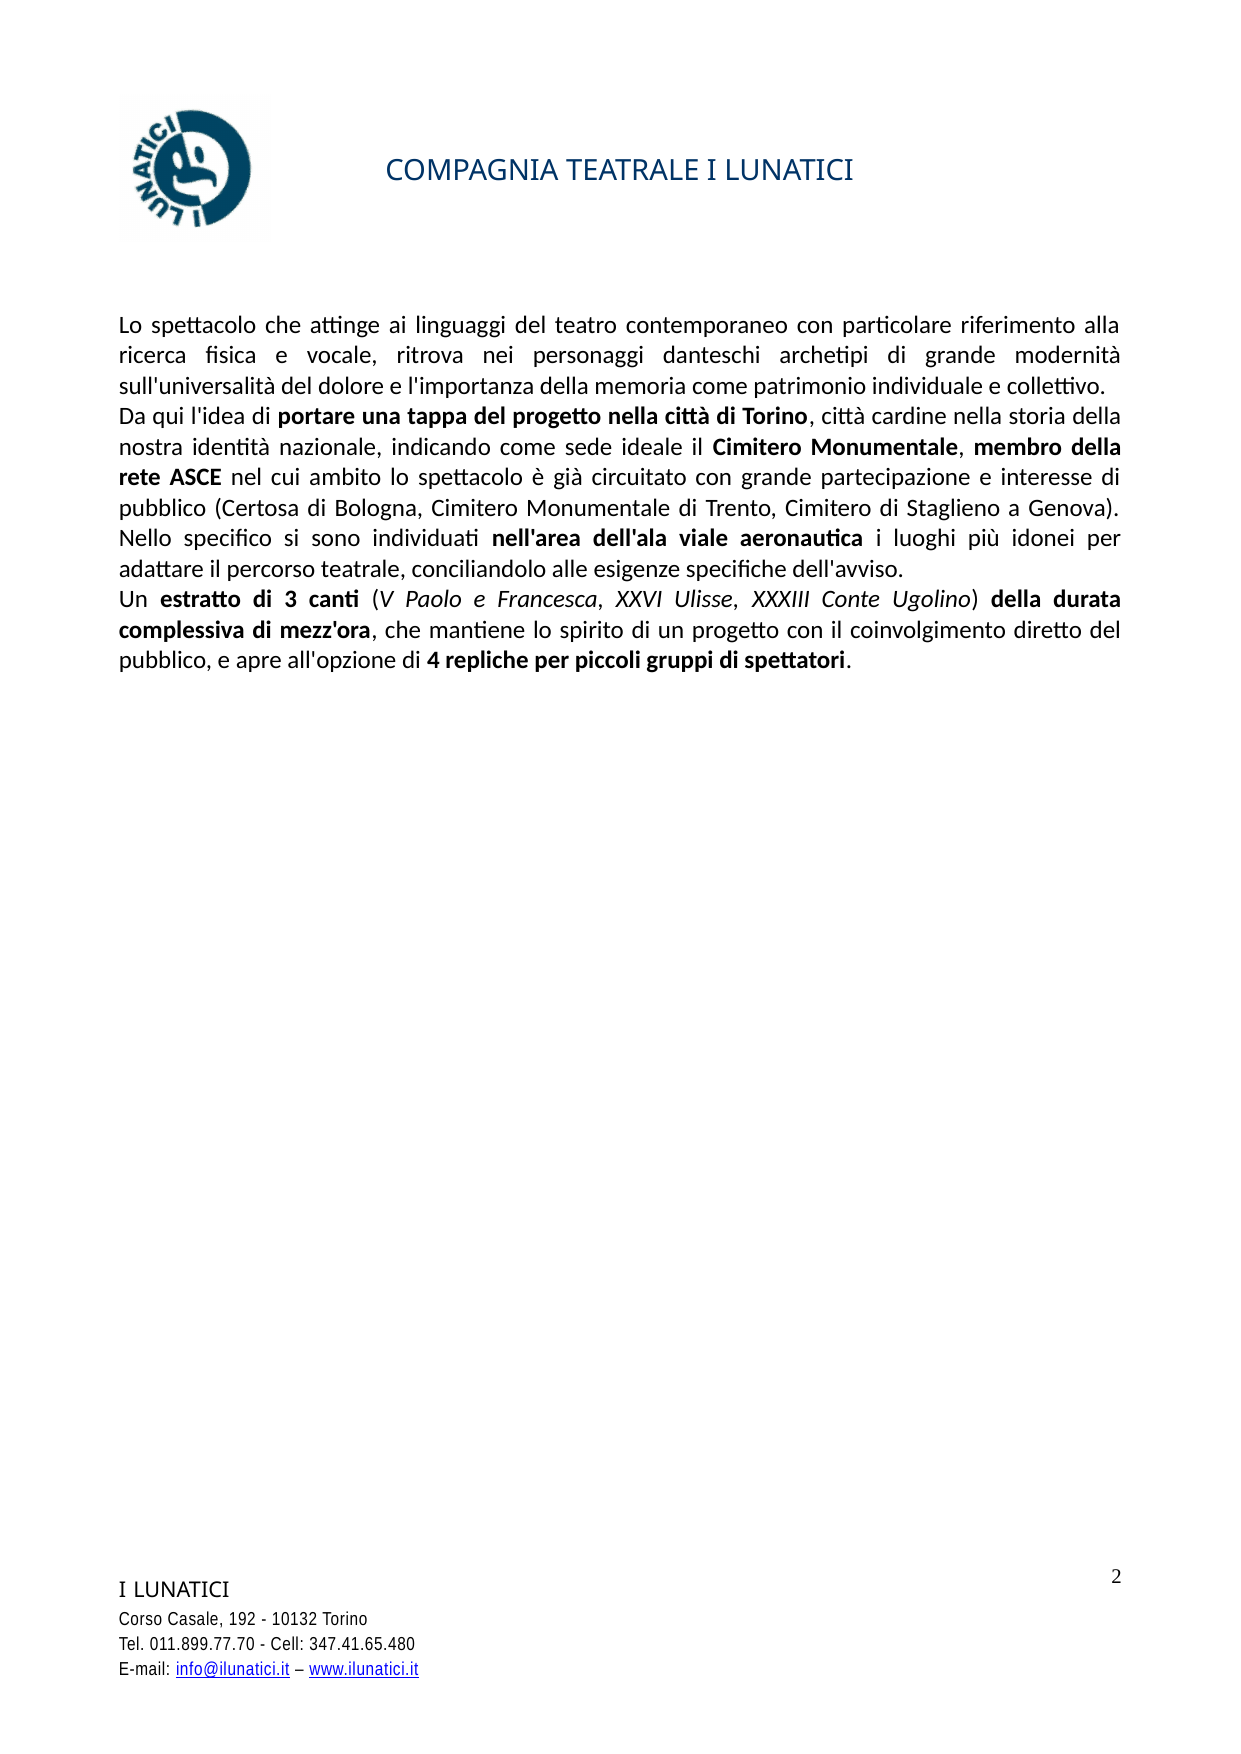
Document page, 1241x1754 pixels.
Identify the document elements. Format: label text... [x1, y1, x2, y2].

text Lo spettacolo che attinge ai linguaggi del teatro contemporaneo con particolare riferimento alla ricerca fisica e vocale, ritrova nei personaggi danteschi archetipi di grande modernità sull'universalità del dolore e l'importanza della memoria come patrimonio individuale e collettivo. [118, 309, 1122, 400]
text Un estratto di 3 canti (V Paolo e Francesca, XXVI Ulisse, XXXIII Conte Ugolino) della durata complessiva di mezz'ora, che mantiene lo spirito di un progetto con il coinvolgimento diretto del pubblico, e apre all'opzione di 4 repliche per piccoli gruppi di spettatori. [118, 583, 1122, 675]
text Da qui l'idea di portare una tappa del progetto nella città di Torino, città cardine nella storia della nostra identità nazionale, indicando come sede ideale il Cimitero Monumentale, membro della rete ASCE nel cui ambito lo spettacolo è già circuitato con grande partecipazione e interesse di pubblico (Certosa di Bologna, Cimitero Monumentale di Trento, Cimitero di Staglieno a Genova). Nello specifico si sono individuati nell'area dell'ala viale aeronautica i luoghi più idonei per adattare il percorso teatrale, conciliandolo alle esigenze specifiche dell'avviso. [118, 400, 1122, 583]
